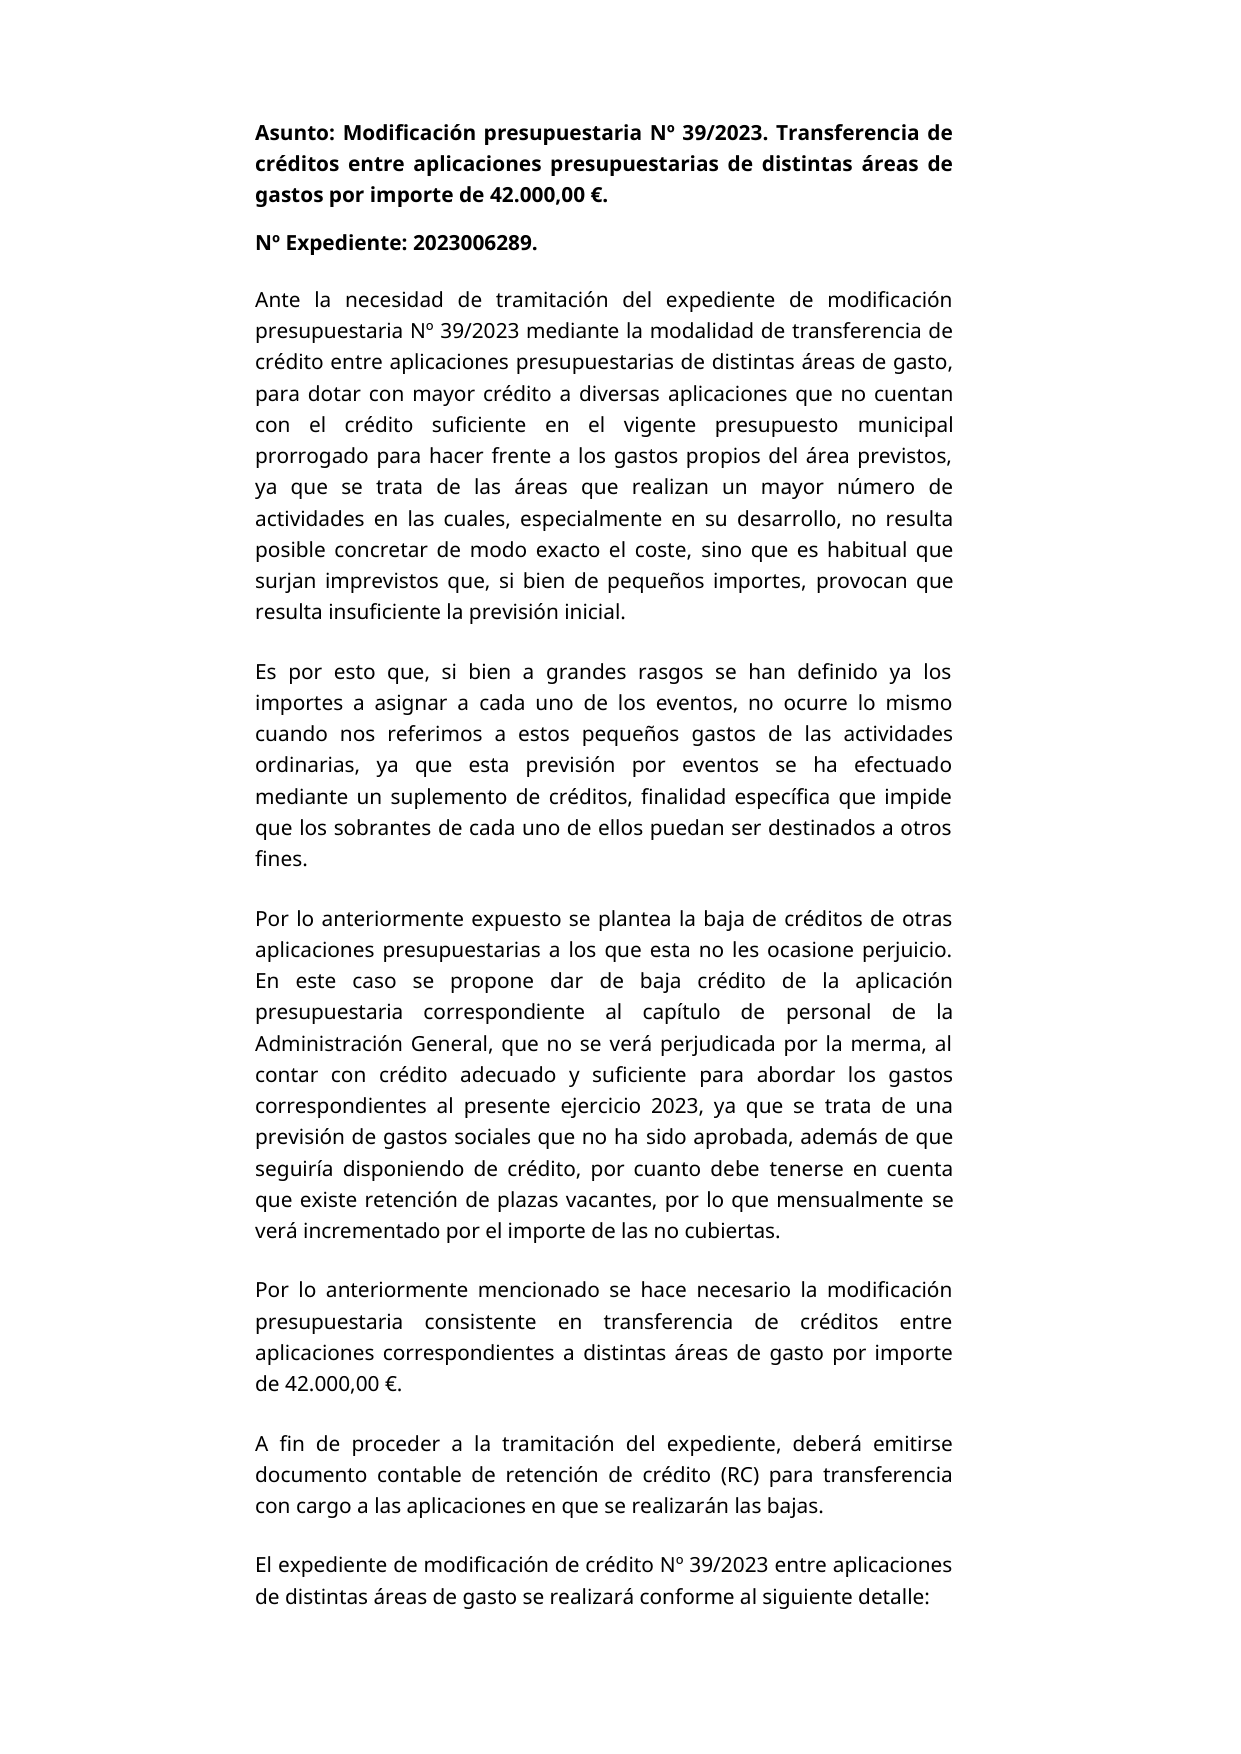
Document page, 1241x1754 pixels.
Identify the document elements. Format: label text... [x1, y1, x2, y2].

text El expediente de modificación de crédito Nº 39/2023 entre aplicaciones de distintas áreas de gasto se realizará conforme al siguiente detalle: [255, 1551, 953, 1610]
text Asunto: Modificación presupuestaria Nº 39/2023. Transferencia de créditos entre aplicaciones presupuestarias de distintas áreas de gastos por importe de 42.000,00 €. [255, 118, 953, 209]
text Nº Expediente: 2023006289. [255, 228, 1122, 257]
text A fin de proceder a la tramitación del expediente, deberá emitirse documento contable de retención de crédito (RC) para transferencia con cargo a las aplicaciones en que se realizarán las bajas. [255, 1429, 953, 1519]
text Es por esto que, si bien a grandes rasgos se han definido ya los importes a asignar a cada uno de los eventos, no ocurre lo mismo cuando nos referimos a estos pequeños gastos de las actividades ordinarias, ya que esta previsión por eventos se ha efectuado mediante un suplemento de créditos, finalidad específica que impide que los sobrantes de cada uno de ellos puedan ser destinados a otros fines. [255, 657, 953, 873]
text Por lo anteriormente expuesto se plantea la baja de créditos de otras aplicaciones presupuestarias a los que esta no les ocasione perjuicio. En este caso se propone dar de baja crédito de la aplicación presupuestaria correspondiente al capítulo de personal de la Administración General, que no se verá perjudicada por la merma, al contar con crédito adecuado y suficiente para abordar los gastos correspondientes al presente ejercicio 2023, ya que se trata de una previsión de gastos sociales que no ha sido aprobada, además de que seguiría disponiendo de crédito, por cuanto debe tenerse en cuenta que existe retención de plazas vacantes, por lo que mensualmente se verá incrementado por el importe de las no cubiertas. [255, 904, 953, 1245]
text Ante la necesidad de tramitación del expediente de modificación presupuestaria Nº 39/2023 mediante la modalidad de transferencia de crédito entre aplicaciones presupuestarias de distintas áreas de gasto, para dotar con mayor crédito a diversas aplicaciones que no cuentan con el crédito suficiente en el vigente presupuesto municipal prorrogado para hacer frente a los gastos propios del área previstos, ya que se trata de las áreas que realizan un mayor número de actividades en las cuales, especialmente en su desarrollo, no resulta posible concretar de modo exacto el coste, sino que es habitual que surjan imprevistos que, si bien de pequeños importes, provocan que resulta insuficiente la previsión inicial. [255, 285, 954, 626]
text Por lo anteriormente mencionado se hace necesario la modificación presupuestaria consistente en transferencia de créditos entre aplicaciones correspondientes a distintas áreas de gasto por importe de 42.000,00 €. [255, 1276, 953, 1398]
